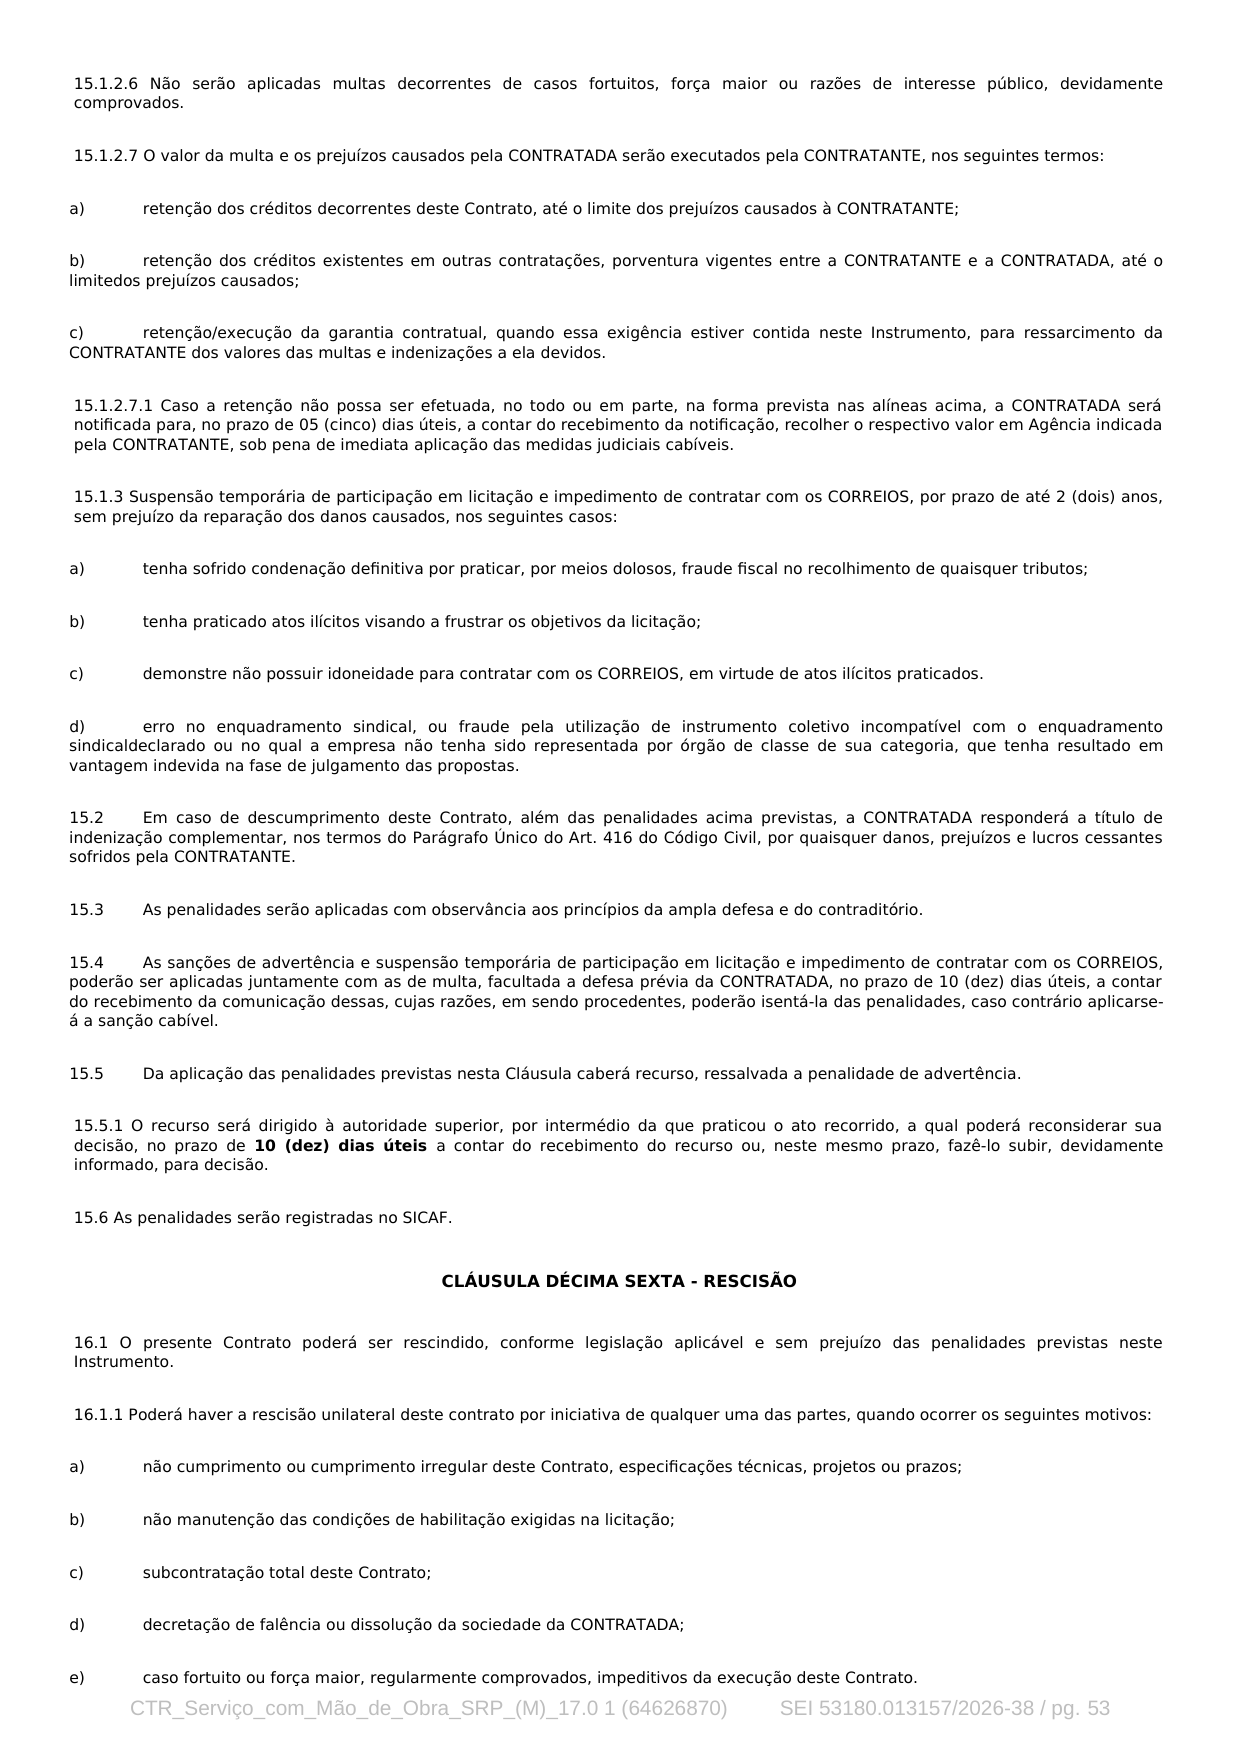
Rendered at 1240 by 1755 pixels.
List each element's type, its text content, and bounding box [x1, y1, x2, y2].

list caso fortuito ou força maior, regularmente comprovados, impeditivos da execução deste Contrato. [69, 1669, 1165, 1687]
list retenção dos créditos decorrentes deste Contrato, até o limite dos prejuízos causados à CONTRATANTE; [69, 200, 1165, 218]
text 15.6 As penalidades serão registradas no SICAF. [74, 1209, 1165, 1227]
list tenha praticado atos ilícitos visando a frustrar os objetivos da licitação; [69, 613, 1165, 631]
subtitle CLÁUSULA DÉCIMA SEXTA - RESCISÃO [69, 1272, 1169, 1291]
list As sanções de advertência e suspensão temporária de participação em licitação e impedimento de contratar com os CORREIOS, poderão ser aplicadas juntamente com as de multa, facultada a defesa prévia da CONTRATADA, no prazo de 10 (dez) dias úteis, a contar do recebimento da comunicação dessas, cujas razões, em sendo procedentes, poderão isentá-la das penalidades, caso contrário aplicarse-á a sanção cabível. [69, 954, 1165, 1030]
list não manutenção das condições de habilitação exigidas na licitação; [69, 1511, 1165, 1529]
list subcontratação total deste Contrato; [69, 1564, 1165, 1582]
list Em caso de descumprimento deste Contrato, além das penalidades acima previstas, a CONTRATADA responderá a título de indenização complementar, nos termos do Parágrafo Único do Art. 416 do Código Civil, por quaisquer danos, prejuízos e lucros cessantes sofridos pela CONTRATANTE. [69, 809, 1165, 867]
text 15.1.2.7 O valor da multa e os prejuízos causados pela CONTRATADA serão executados pela CONTRATANTE, nos seguintes termos: [74, 147, 1165, 165]
text 16.1.1 Poderá haver a rescisão unilateral deste contrato por iniciativa de qualquer uma das partes, quando ocorrer os seguintes motivos: [74, 1406, 1165, 1424]
text 15.1.2.7.1 Caso a retenção não possa ser efetuada, no todo ou em parte, na forma prevista nas alíneas acima, a CONTRATADA será notificada para, no prazo de 05 (cinco) dias úteis, a contar do recebimento da notificação, recolher o respectivo valor em Agência indicada pela CONTRATANTE, sob pena de imediata aplicação das medidas judiciais cabíveis. [74, 396, 1165, 454]
list retenção/execução da garantia contratual, quando essa exigência estiver contida neste Instrumento, para ressarcimento da CONTRATANTE dos valores das multas e indenizações a ela devidos. [69, 324, 1165, 362]
list Da aplicação das penalidades previstas nesta Cláusula caberá recurso, ressalvada a penalidade de advertência. [69, 1065, 1165, 1083]
text 16.1 O presente Contrato poderá ser rescindido, conforme legislação aplicável e sem prejuízo das penalidades previstas neste Instrumento. [74, 1334, 1165, 1371]
list não cumprimento ou cumprimento irregular deste Contrato, especificações técnicas, projetos ou prazos; [69, 1458, 1165, 1477]
list erro no enquadramento sindical, ou fraude pela utilização de instrumento coletivo incompatível com o enquadramento sindicaldeclarado ou no qual a empresa não tenha sido representada por órgão de classe de sua categoria, que tenha resultado em vantagem indevida na fase de julgamento das propostas. [69, 718, 1165, 775]
list tenha sofrido condenação definitiva por praticar, por meios dolosos, fraude fiscal no recolhimento de quaisquer tributos; [69, 560, 1165, 578]
list decretação de falência ou dissolução da sociedade da CONTRATADA; [69, 1616, 1165, 1634]
text 15.1.3 Suspensão temporária de participação em licitação e impedimento de contratar com os CORREIOS, por prazo de até 2 (dois) anos, sem prejuízo da reparação dos danos causados, nos seguintes casos: [74, 488, 1165, 526]
list retenção dos créditos existentes em outras contratações, porventura vigentes entre a CONTRATANTE e a CONTRATADA, até o limitedos prejuízos causados; [69, 252, 1165, 290]
text 15.5.1 O recurso será dirigido à autoridade superior, por intermédio da que praticou o ato recorrido, a qual poderá reconsiderar sua decisão, no prazo de 10 (dez) dias úteis a contar do recebimento do recurso ou, neste mesmo prazo, fazê-lo subir, devidamente informado, para decisão. [74, 1117, 1165, 1174]
text 15.1.2.6 Não serão aplicadas multas decorrentes de casos fortuitos, força maior ou razões de interesse público, devidamente comprovados. [74, 75, 1165, 113]
list As penalidades serão aplicadas com observância aos princípios da ampla defesa e do contraditório. [69, 901, 1165, 919]
list demonstre não possuir idoneidade para contratar com os CORREIOS, em virtude de atos ilícitos praticados. [69, 665, 1165, 683]
